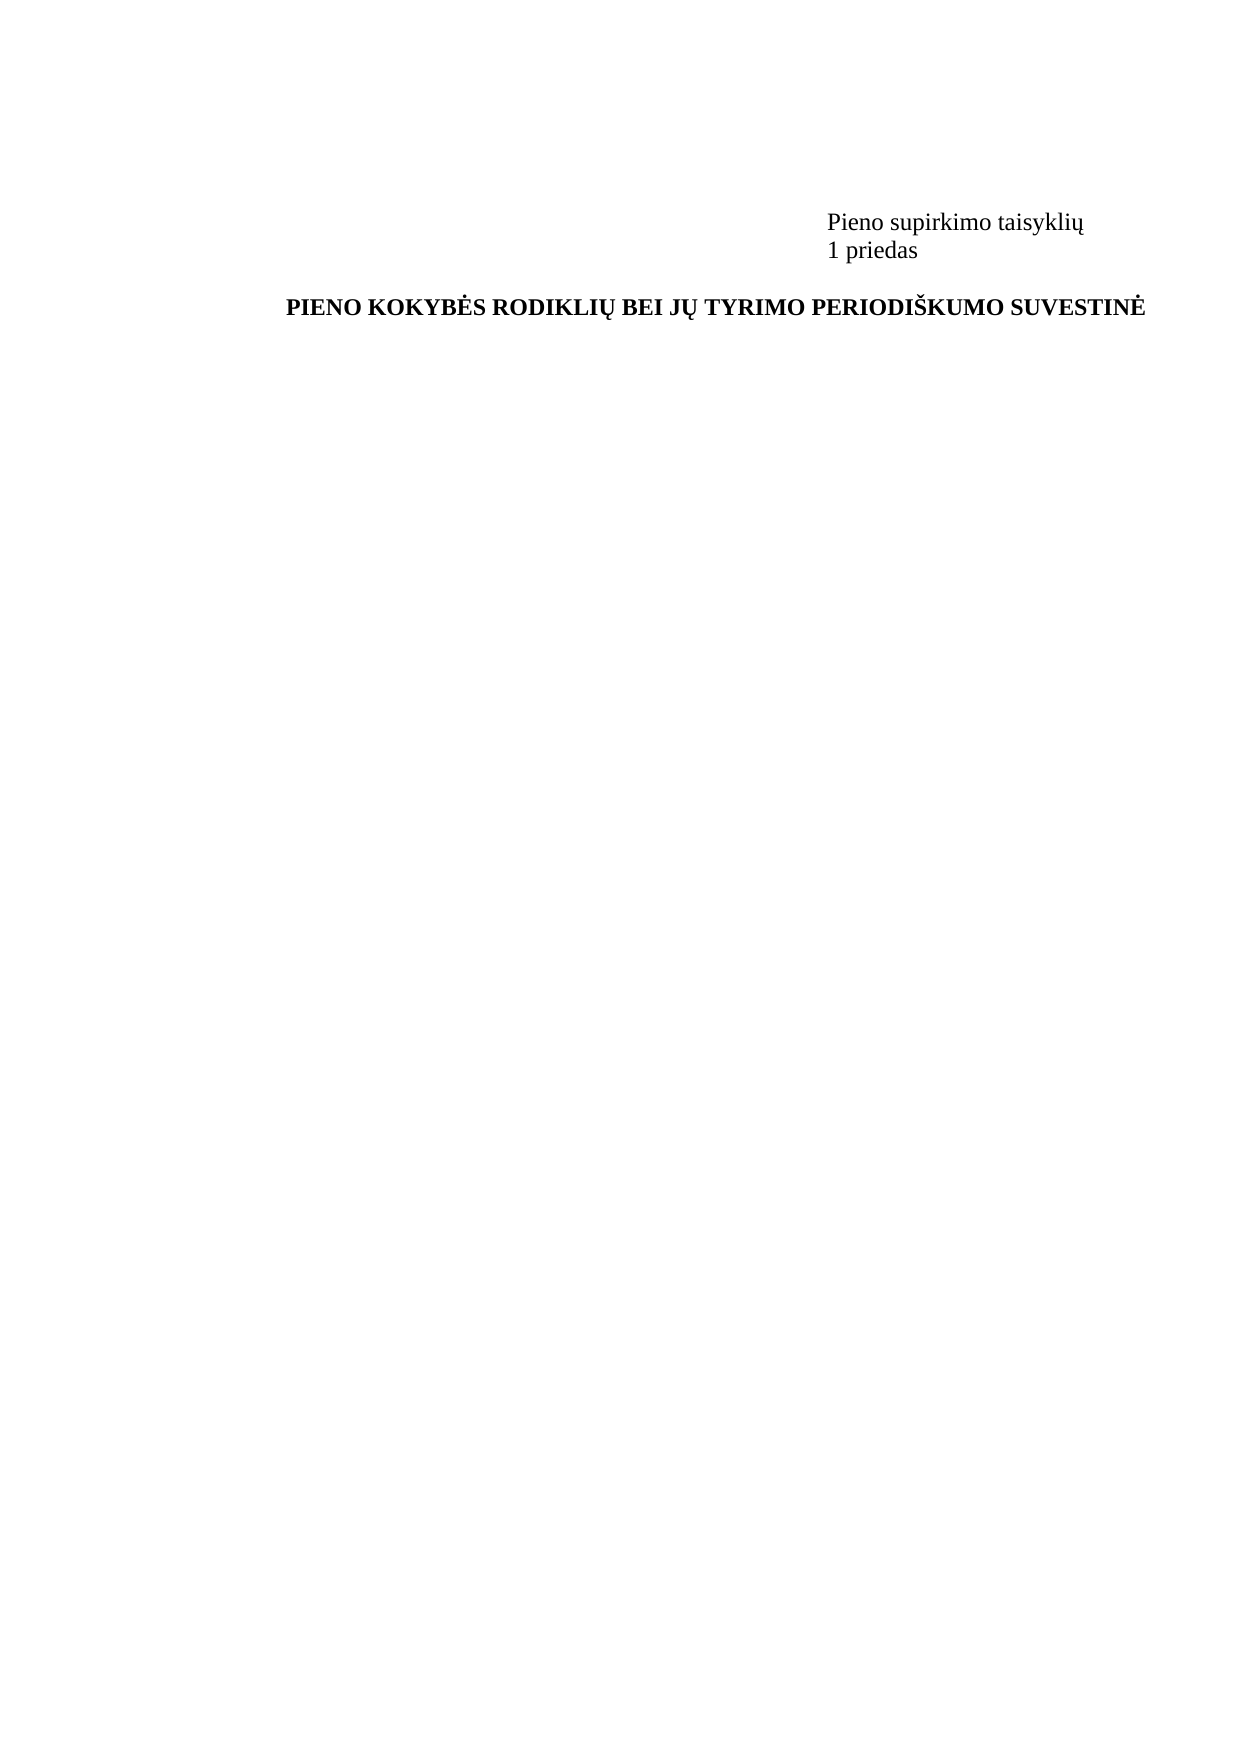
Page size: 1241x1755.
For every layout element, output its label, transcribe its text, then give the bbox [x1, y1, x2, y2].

text Pieno supirkimo taisyklių [827, 207, 1181, 235]
text 1 priedas [709, 235, 1181, 264]
text PIENO KOKYBĖS RODIKLIŲ BEI JŲ TYRIMO PERIODIŠKUMO SUVESTINĖ [177, 293, 1181, 321]
